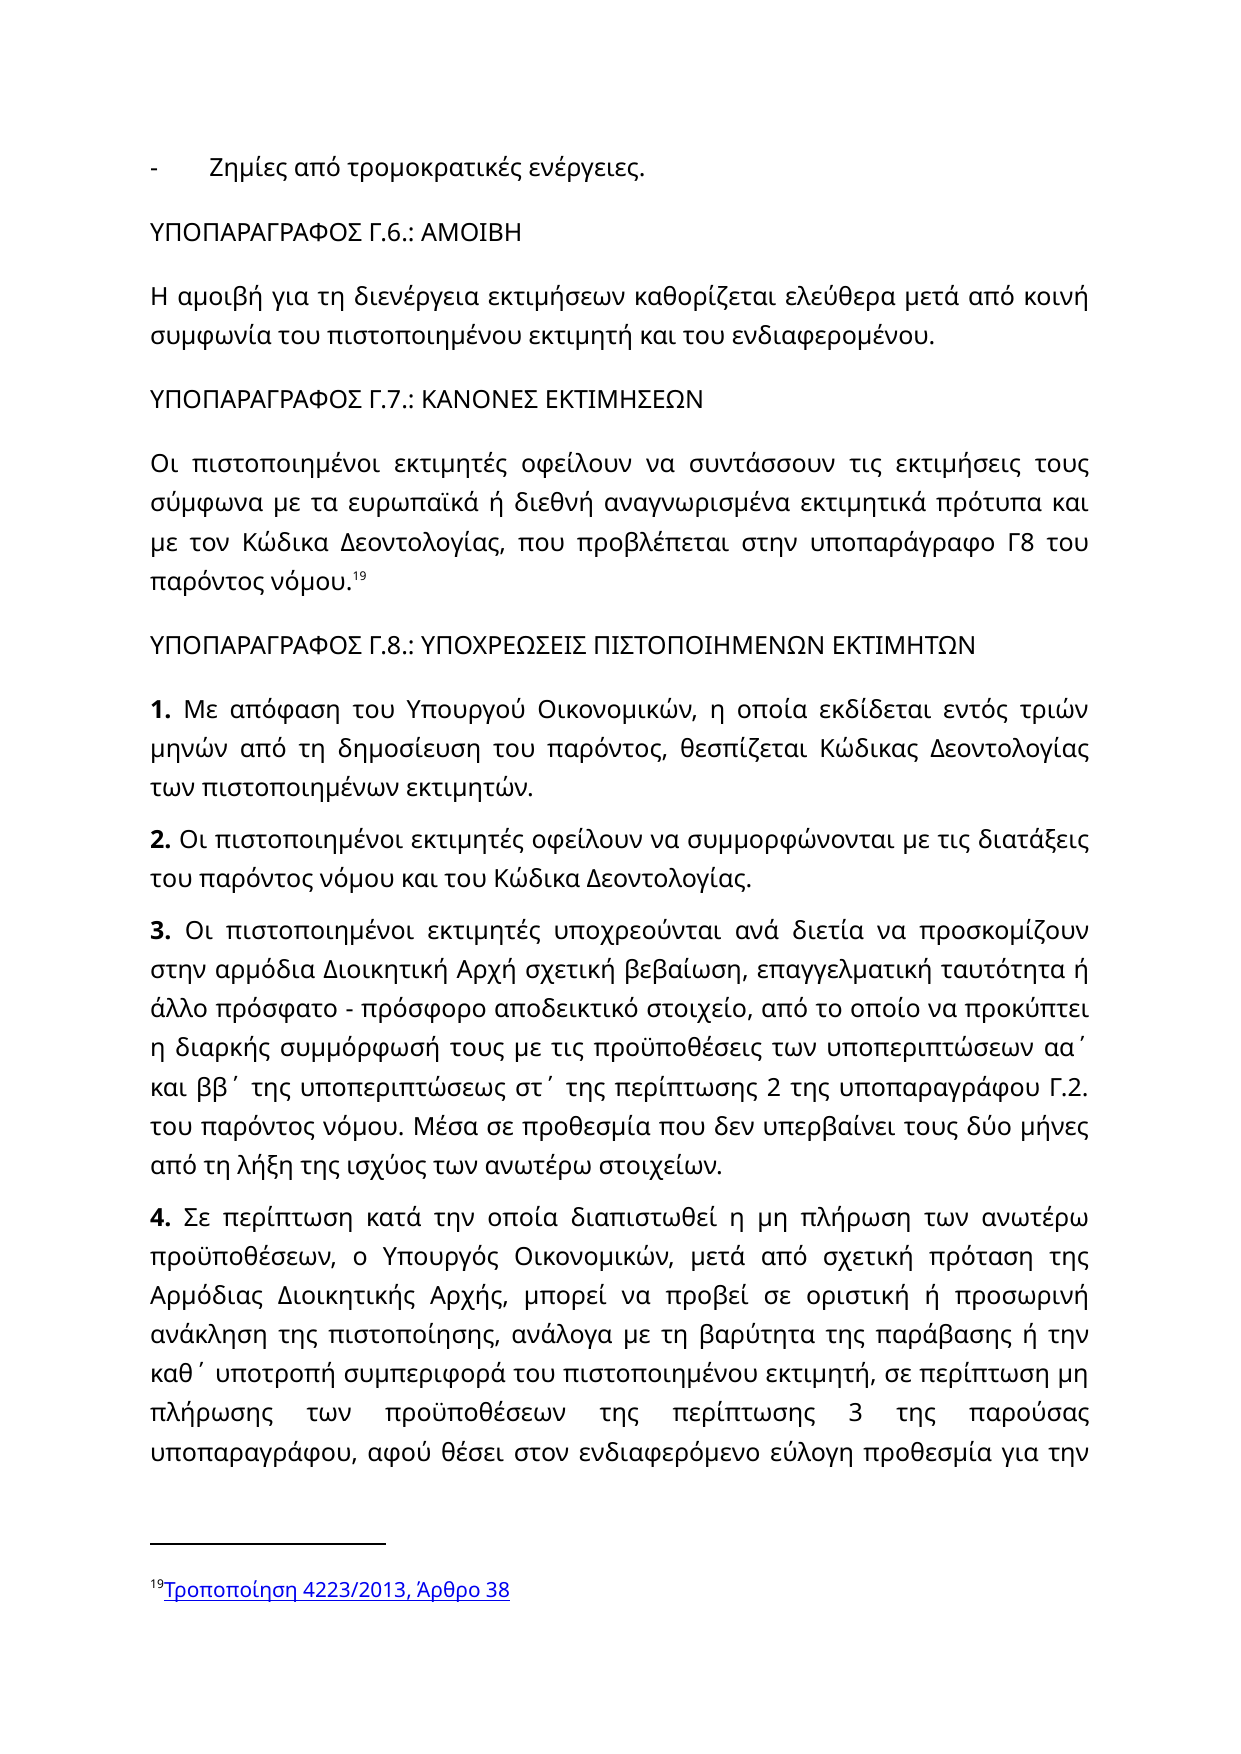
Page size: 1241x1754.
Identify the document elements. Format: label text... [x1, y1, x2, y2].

list - Ζημίες από τρομοκρατικές ενέργειες. [150, 150, 1090, 184]
text 1. Με απόφαση του Υπουργού Οικονομικών, η οποία εκδίδεται εντός τριών μηνών από τη δημοσίευση του παρόντος, θεσπίζεται Κώδικας Δεοντολογίας των πιστοποιημένων εκτιμητών. [150, 692, 1090, 804]
text Οι πιστοποιημένοι εκτιμητές οφείλουν να συντάσσουν τις εκτιμήσεις τους σύμφωνα με τα ευρωπαϊκά ή διεθνή αναγνωρισμένα εκτιμητικά πρότυπα και με τον Κώδικα Δεοντολογίας, που προβλέπεται στην υποπαράγραφο Γ8 του παρόντος νόμου. [150, 446, 1090, 597]
text 2. Οι πιστοποιημένοι εκτιμητές οφείλουν να συμμορφώνονται με τις διατάξεις του παρόντος νόμου και του Κώδικα Δεοντολογίας. [150, 822, 1090, 895]
text 3. Οι πιστοποιημένοι εκτιμητές υποχρεούνται ανά διετία να προσκομίζουν στην αρμόδια Διοικητική Αρχή σχετική βεβαίωση, επαγγελματική ταυτότητα ή άλλο πρόσφατο - πρόσφορο αποδεικτικό στοιχείο, από το οποίο να προκύπτει η διαρκής συμμόρφωσή τους με τις προϋποθέσεις των υποπεριπτώσεων αα΄ και ββ΄ της υποπεριπτώσεως στ΄ της περίπτωσης 2 της υποπαραγράφου Γ.2. του παρόντος νόμου. Μέσα σε προθεσμία που δεν υπερβαίνει τους δύο μήνες από τη λήξη της ισχύος των ανωτέρω στοιχείων. [150, 912, 1090, 1182]
text Τροποποίηση 4223/2013, Άρθρο 38 [150, 1576, 1090, 1604]
text Η αμοιβή για τη διενέργεια εκτιμήσεων καθορίζεται ελεύθερα μετά από κοινή συμφωνία του πιστοποιημένου εκτιμητή και του ενδιαφερομένου. [150, 278, 1090, 352]
text ΥΠΟΠΑΡΑΓΡΑΦΟΣ Γ.6.: ΑΜΟΙΒΗ [150, 214, 1090, 248]
text 4. Σε περίπτωση κατά την οποία διαπιστωθεί η μη πλήρωση των ανωτέρω προϋποθέσεων, ο Υπουργός Οικονομικών, μετά από σχετική πρόταση της Αρμόδιας Διοικητικής Αρχής, μπορεί να προβεί σε οριστική ή προσωρινή ανάκληση της πιστοποίησης, ανάλογα με τη βαρύτητα της παράβασης ή την καθ΄ υποτροπή συμπεριφορά του πιστοποιημένου εκτιμητή, σε περίπτωση μη πλήρωσης των προϋποθέσεων της περίπτωσης 3 της παρούσας υποπαραγράφου, αφού θέσει στον ενδιαφερόμενο εύλογη προθεσμία για την [150, 1199, 1090, 1468]
text ΥΠΟΠΑΡΑΓΡΑΦΟΣ Γ.8.: ΥΠΟΧΡΕΩΣΕΙΣ ΠΙΣΤΟΠΟΙΗΜΕΝΩΝ ΕΚΤΙΜΗΤΩΝ [150, 627, 1090, 662]
text ΥΠΟΠΑΡΑΓΡΑΦΟΣ Γ.7.: ΚΑΝΟΝΕΣ ΕΚΤΙΜΗΣΕΩΝ [150, 382, 1090, 416]
